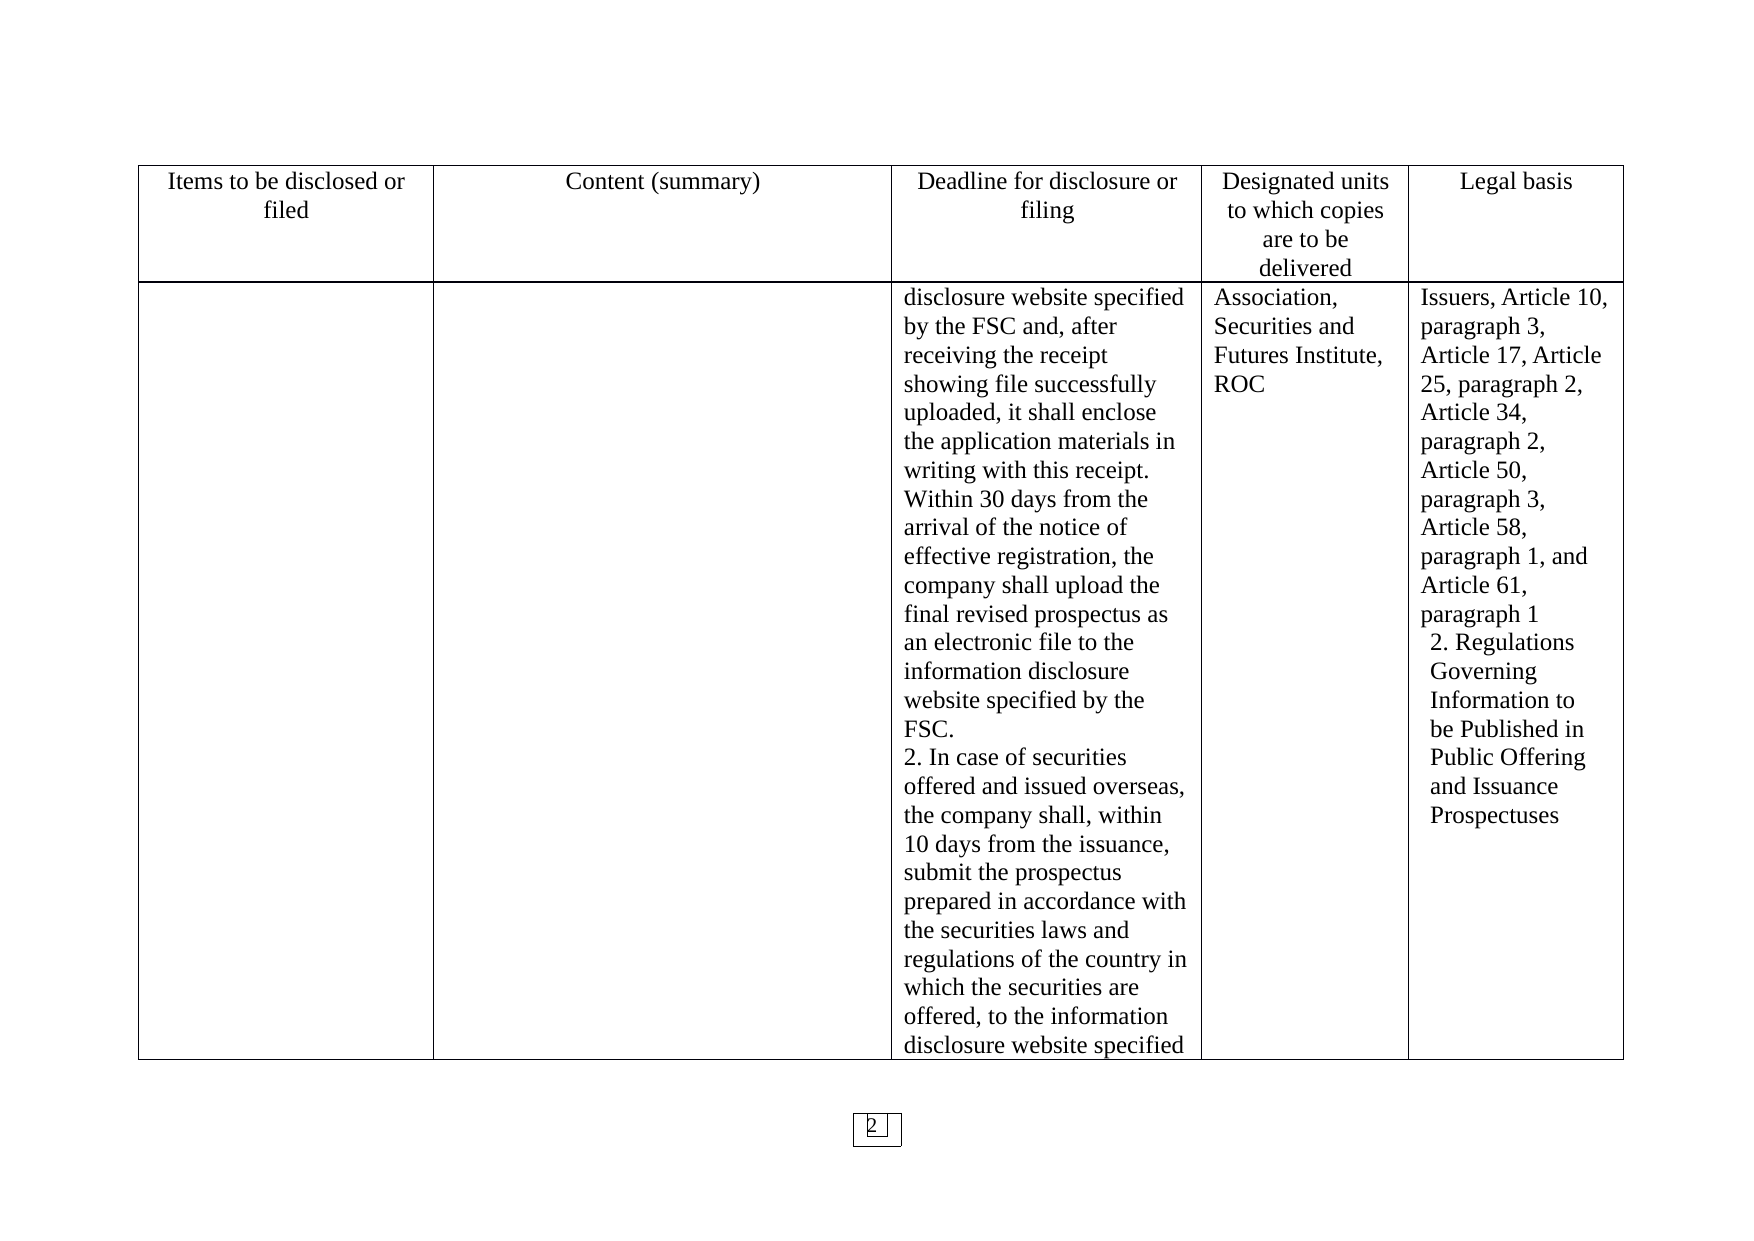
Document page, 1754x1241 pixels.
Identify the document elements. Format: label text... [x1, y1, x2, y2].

table_cell [434, 283, 891, 1059]
table_header Items to be disclosed or filed [139, 166, 433, 281]
table_cell Issuers, Article 10, paragraph 3, Article 17, Article 25, paragraph 2, Article 34, paragraph 2, Article 50, paragraph 3, Article 58, paragraph 1, and Article 61, paragraph 1 2. Regulations Governing Information to be Published in Public Offering and Issuance Prospectuses [1409, 283, 1623, 1059]
table_header Designated units to which copies are to be delivered [1202, 166, 1408, 281]
table_cell [139, 283, 433, 1059]
table_header Deadline for disclosure or filing [892, 166, 1201, 281]
table_cell Association, Securities and Futures Institute, ROC [1202, 283, 1408, 1059]
table_header Content (summary) [434, 166, 891, 281]
table_header Legal basis [1409, 166, 1623, 281]
table_cell disclosure website specified by the FSC and, after receiving the receipt showing file successfully uploaded, it shall enclose the application materials in writing with this receipt. Within 30 days from the arrival of the notice of effective registration, the company shall upload the final revised prospectus as an electronic file to the information disclosure website specified by the FSC. 2. In case of securities offered and issued overseas, the company shall, within 10 days from the issuance, submit the prospectus prepared in accordance with the securities laws and regulations of the country in which the securities are offered, to the information disclosure website specified [892, 283, 1201, 1059]
